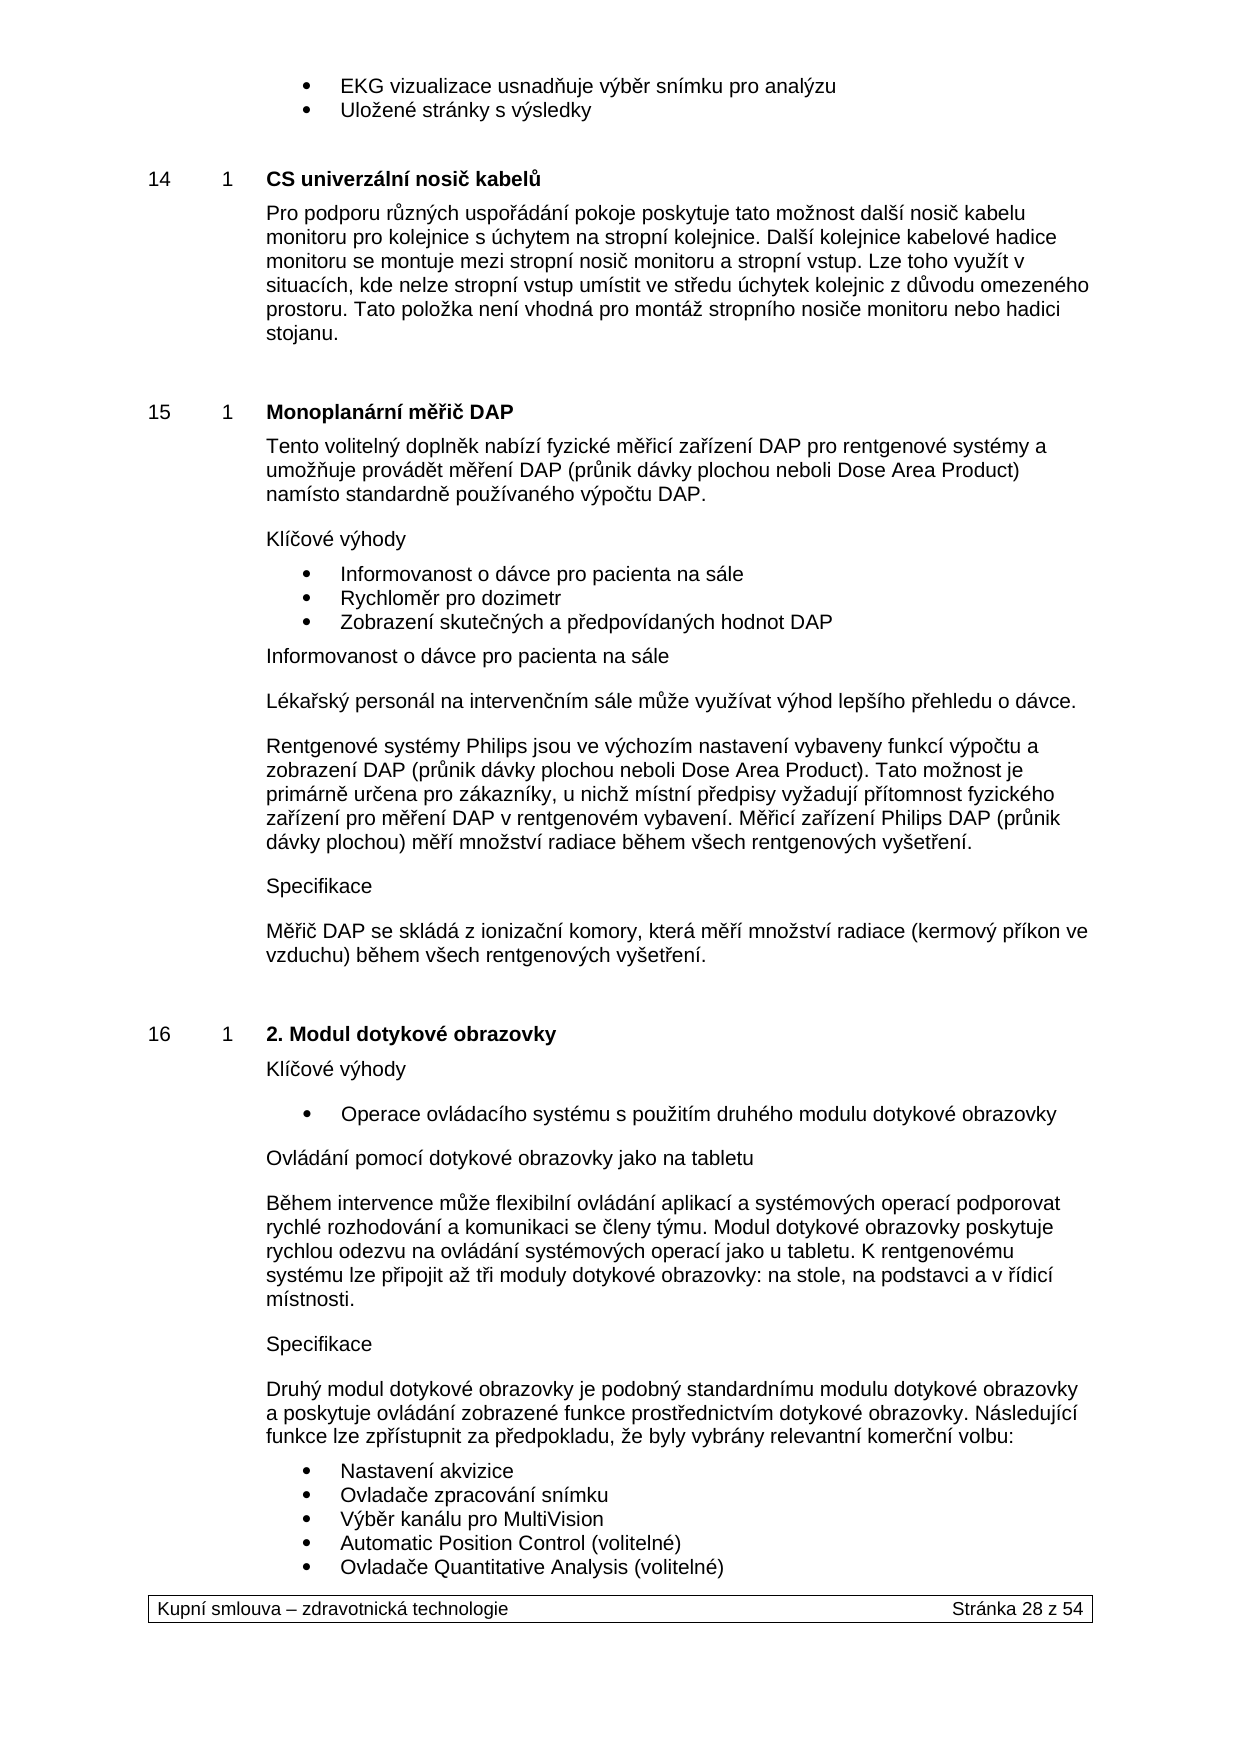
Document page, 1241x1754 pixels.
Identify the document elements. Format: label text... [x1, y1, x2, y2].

list EKG vizualizace usnadňuje výběr snímku pro analýzu [303, 74, 1093, 98]
text Klíčové výhody [266, 527, 1093, 551]
list Zobrazení skutečných a předpovídaných hodnot DAP [303, 609, 1093, 634]
list Ovladače zpracování snímku [303, 1483, 1093, 1507]
text Rentgenové systémy Philips jsou ve výchozím nastavení vybaveny funkcí výpočtu a zobrazení DAP (průnik dávky plochou neboli Dose Area Product). Tato možnost je primárně určena pro zákazníky, u nichž místní předpisy vyžadují přítomnost fyzického zařízení pro měření DAP v rentgenovém vybavení. Měřicí zařízení Philips DAP (průnik dávky plochou) měří množství radiace během všech rentgenových vyšetření. [266, 734, 1093, 853]
list Operace ovládacího systému s použitím druhého modulu dotykové obrazovky [303, 1101, 1093, 1125]
text Informovanost o dávce pro pacienta na sále [266, 644, 1093, 668]
text Pro podporu různých uspořádání pokoje poskytuje tato možnost další nosič kabelu monitoru pro kolejnice s úchytem na stropní kolejnice. Další kolejnice kabelové hadice monitoru se montuje mezi stropní nosič monitoru a stropní vstup. Lze toho využít v situacích, kde nelze stropní vstup umístit ve středu úchytek kolejnic z důvodu omezeného prostoru. Tato položka není vhodná pro montáž stropního nosiče monitoru nebo hadici stojanu. [266, 201, 1093, 345]
text Během intervence může flexibilní ovládání aplikací a systémových operací podporovat rychlé rozhodování a komunikaci se členy týmu. Modul dotykové obrazovky poskytuje rychlou odezvu na ovládání systémových operací jako u tabletu. K rentgenovému systému lze připojit až tři moduly dotykové obrazovky: na stole, na podstavci a v řídicí místnosti. [266, 1191, 1093, 1311]
text 14 1 CS univerzální nosič kabelů [148, 167, 1093, 191]
list Rychloměr pro dozimetr [303, 586, 1093, 609]
text Specifikace [266, 1332, 1093, 1356]
list Nastavení akvizice [303, 1459, 1093, 1483]
text Tento volitelný doplněk nabízí fyzické měřicí zařízení DAP pro rentgenové systémy a umožňuje provádět měření DAP (průnik dávky plochou neboli Dose Area Product) namísto standardně používaného výpočtu DAP. [266, 434, 1093, 506]
text Specifikace [266, 874, 1093, 898]
text Lékařský personál na intervenčním sále může využívat výhod lepšího přehledu o dávce. [266, 689, 1093, 713]
list Informovanost o dávce pro pacienta na sále [303, 561, 1093, 586]
text Klíčové výhody [266, 1057, 1093, 1081]
list Ovladače Quantitative Analysis (volitelné) [303, 1555, 1093, 1579]
list Automatic Position Control (volitelné) [303, 1531, 1093, 1555]
list Uložené stránky s výsledky [303, 98, 1093, 122]
text Měřič DAP se skládá z ionizační komory, která měří množství radiace (kermový příkon ve vzduchu) během všech rentgenových vyšetření. [266, 919, 1093, 967]
list Výběr kanálu pro MultiVision [303, 1507, 1093, 1531]
text Ovládání pomocí dotykové obrazovky jako na tabletu [266, 1146, 1093, 1170]
text Druhý modul dotykové obrazovky je podobný standardnímu modulu dotykové obrazovky a poskytuje ovládání zobrazené funkce prostřednictvím dotykové obrazovky. Následující funkce lze zpřístupnit za předpokladu, že byly vybrány relevantní komerční volbu: [266, 1376, 1093, 1448]
text 16 1 2. Modul dotykové obrazovky [148, 1022, 1093, 1046]
text 15 1 Monoplanární měřič DAP [148, 400, 1093, 424]
